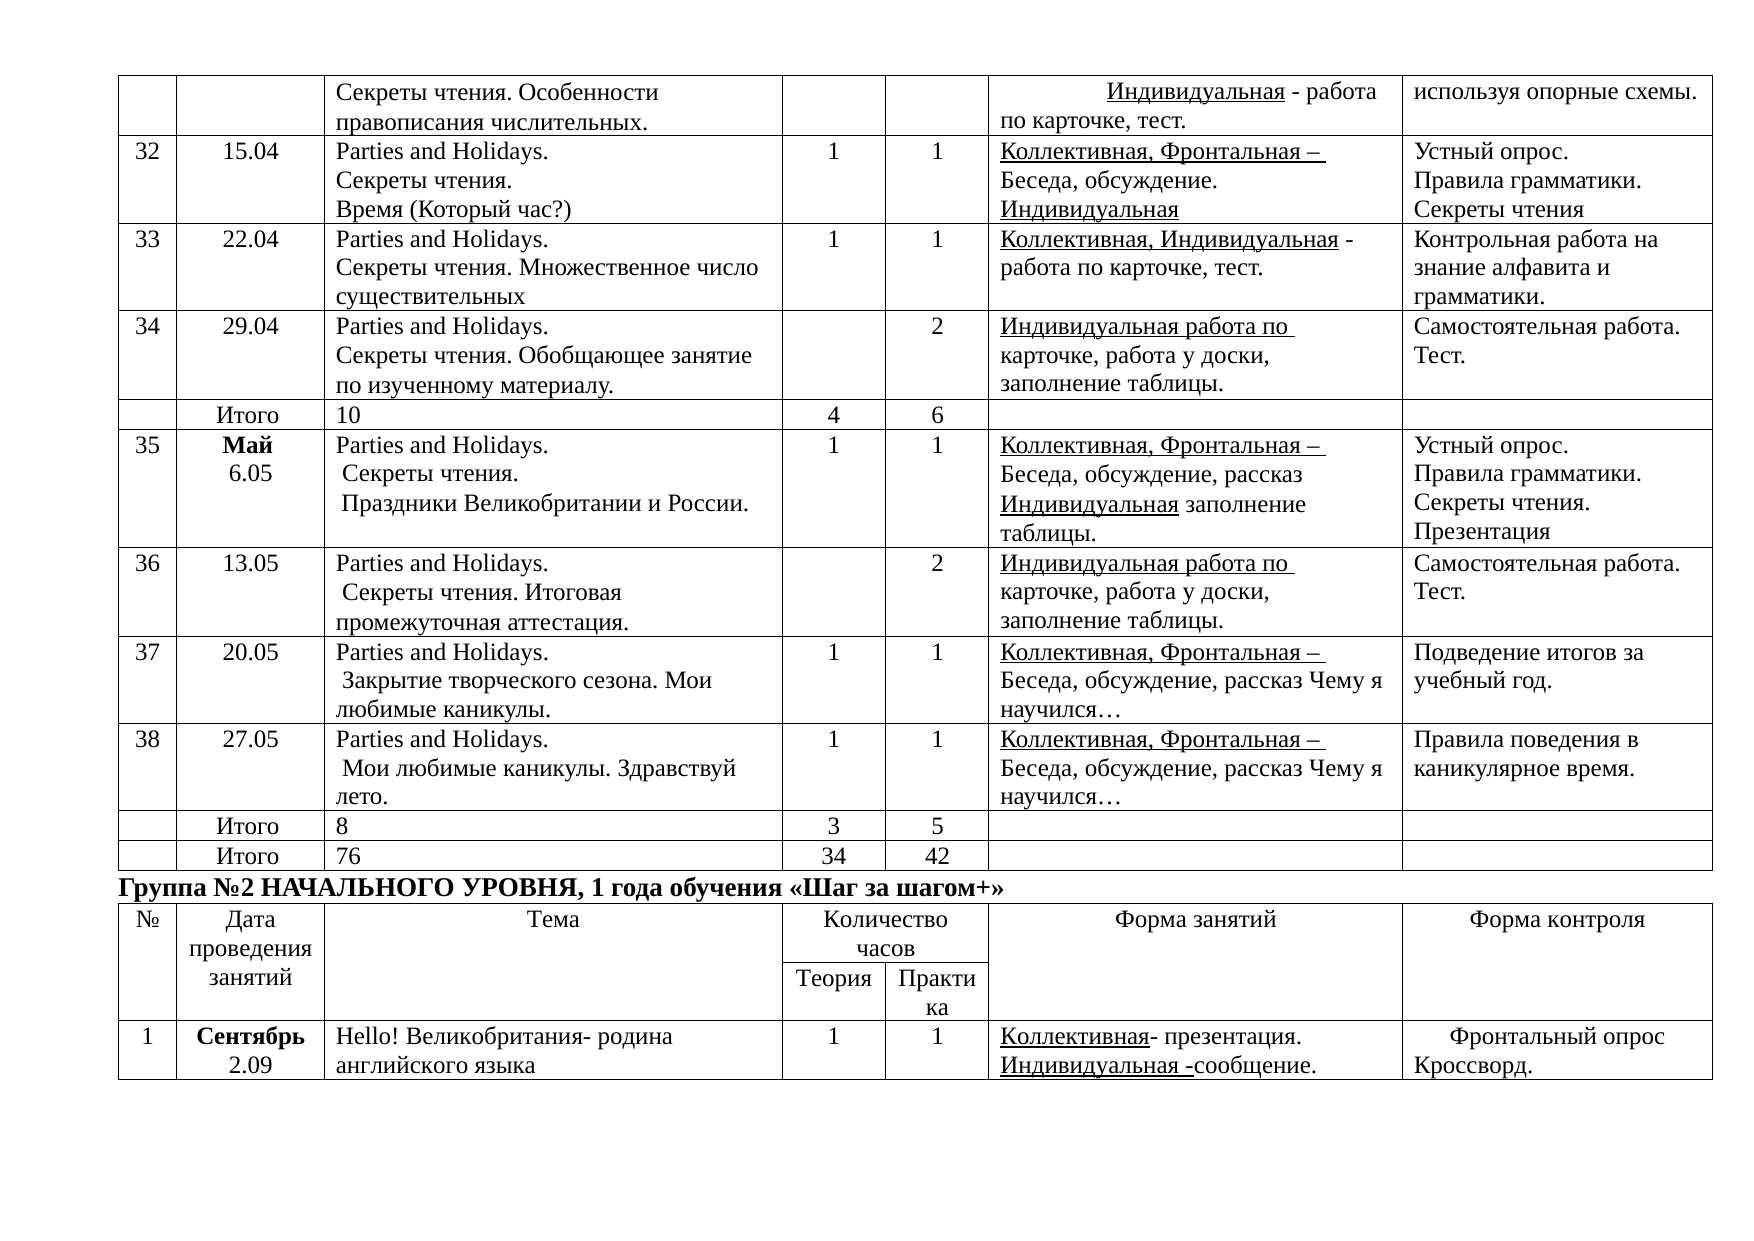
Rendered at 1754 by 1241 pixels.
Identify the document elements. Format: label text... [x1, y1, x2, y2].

table_cell 1 [886, 136, 988, 223]
table_cell Итого [177, 400, 324, 429]
table_cell Коллективная, Фронтальная – Беседа, обсуждение, рассказ Индивидуальная заполнение таблицы. [989, 430, 1402, 547]
table_cell Коллективная, Фронтальная – Беседа, обсуждение, рассказ Чему я научился… [989, 637, 1402, 723]
table_cell 1 [119, 1021, 176, 1079]
table_cell 1 [783, 637, 885, 723]
table_cell 1 [783, 136, 885, 223]
table_cell 1 [783, 224, 885, 310]
table_cell 1 [886, 430, 988, 547]
table_cell 35 [119, 430, 176, 547]
table_cell Подведение итогов за учебный год. [1403, 637, 1712, 723]
table_cell 6 [886, 400, 988, 429]
table_cell [1403, 811, 1712, 840]
table_cell 22.04 [177, 224, 324, 310]
table_cell [1403, 841, 1712, 870]
text Группа №2 НАЧАЛЬНОГО УРОВНЯ, 1 года обучения «Шаг за шагом+» [118, 871, 1636, 903]
table_cell [989, 811, 1402, 840]
table_cell 1 [783, 1021, 885, 1079]
table_cell 5 [886, 811, 988, 840]
table_header Количество часов [783, 904, 988, 962]
table_cell Теория [783, 963, 885, 1020]
table_header Дата проведения занятий [177, 904, 324, 1020]
table_cell [783, 548, 885, 636]
table_cell 1 [886, 1021, 988, 1079]
table_cell Итого [177, 841, 324, 870]
table_cell 32 [119, 136, 176, 223]
table_cell Фронтальный опрос Кроссворд. [1403, 1021, 1712, 1079]
table_cell Коллективная, Фронтальная – Беседа, обсуждение. Индивидуальная [989, 136, 1402, 223]
table_cell Практика [886, 963, 988, 1020]
table_cell 1 [886, 224, 988, 310]
table_cell Индивидуальная работа по карточке, работа у доски, заполнение таблицы. [989, 548, 1402, 636]
table_cell Parties and Holidays. Мои любимые каникулы. Здравствуй лето. [325, 724, 782, 810]
table_cell Коллективная- презентация. Индивидуальная -сообщение. [989, 1021, 1402, 1079]
table_cell Parties and Holidays. Секреты чтения. Множественное число существительных [325, 224, 782, 310]
table_cell [119, 76, 176, 135]
table_cell Parties and Holidays. Закрытие творческого сезона. Мои любимые каникулы. [325, 637, 782, 723]
table_cell 3 [783, 811, 885, 840]
table_cell [783, 311, 885, 399]
table_cell Коллективная, Фронтальная – Беседа, обсуждение, рассказ Чему я научился… [989, 724, 1402, 810]
table_cell 1 [783, 724, 885, 810]
table_cell Устный опрос. Правила грамматики. Секреты чтения. Презентация [1403, 430, 1712, 547]
table_cell Parties and Holidays. Секреты чтения. Обобщающее занятие по изученному материалу. [325, 311, 782, 399]
table_cell Коллективная, Индивидуальная - работа по карточке, тест. [989, 224, 1402, 310]
table_cell [177, 76, 324, 135]
table_cell 76 [325, 841, 782, 870]
table_cell 33 [119, 224, 176, 310]
table_cell 37 [119, 637, 176, 723]
table_cell 2 [886, 548, 988, 636]
table_cell 10 [325, 400, 782, 429]
table_cell 34 [119, 311, 176, 399]
table_cell [886, 76, 988, 135]
table_cell Сентябрь 2.09 [177, 1021, 324, 1079]
table_cell Самостоятельная работа. Тест. [1403, 311, 1712, 399]
table_cell Итого [177, 811, 324, 840]
table_cell Устный опрос. Правила грамматики. Секреты чтения [1403, 136, 1712, 223]
table_cell 8 [325, 811, 782, 840]
table_cell 15.04 [177, 136, 324, 223]
table_cell 1 [783, 430, 885, 547]
table_cell 4 [783, 400, 885, 429]
table_cell 38 [119, 724, 176, 810]
table_cell 1 [886, 724, 988, 810]
table_cell 2 [886, 311, 988, 399]
table_cell 1 [886, 637, 988, 723]
table_header Форма занятий [989, 904, 1402, 1020]
table_cell Parties and Holidays. Секреты чтения. Итоговая промежуточная аттестация. [325, 548, 782, 636]
table_cell 42 [886, 841, 988, 870]
table_cell 20.05 [177, 637, 324, 723]
table_cell 27.05 [177, 724, 324, 810]
table_cell [119, 811, 176, 840]
table_cell Parties and Holidays. Секреты чтения. Праздники Великобритании и России. [325, 430, 782, 547]
table_cell 29.04 [177, 311, 324, 399]
table_cell 34 [783, 841, 885, 870]
table_cell Parties and Holidays. Секреты чтения. Время (Который час?) [325, 136, 782, 223]
table_cell Правила поведения в каникулярное время. [1403, 724, 1712, 810]
table_cell Май 6.05 [177, 430, 324, 547]
table_cell [783, 76, 885, 135]
table_header № [119, 904, 176, 1020]
table_cell [119, 400, 176, 429]
table_cell Индивидуальная работа по карточке, работа у доски, заполнение таблицы. [989, 311, 1402, 399]
table_cell Индивидуальная - работа по карточке, тест. [989, 76, 1402, 135]
table_cell [989, 400, 1402, 429]
table_cell 13.05 [177, 548, 324, 636]
table_header Форма контроля [1403, 904, 1712, 1020]
table_cell Hello! Великобритания- родина английского языка [325, 1021, 782, 1079]
table_cell Самостоятельная работа. Тест. [1403, 548, 1712, 636]
table_cell Контрольная работа на знание алфавита и грамматики. [1403, 224, 1712, 310]
table_cell [1403, 400, 1712, 429]
table_cell 36 [119, 548, 176, 636]
table_cell используя опорные схемы. [1403, 76, 1712, 135]
table_cell Секреты чтения. Особенности правописания числительных. [325, 76, 782, 135]
table_cell [989, 841, 1402, 870]
table_cell [119, 841, 176, 870]
table_header Тема [325, 904, 782, 1020]
